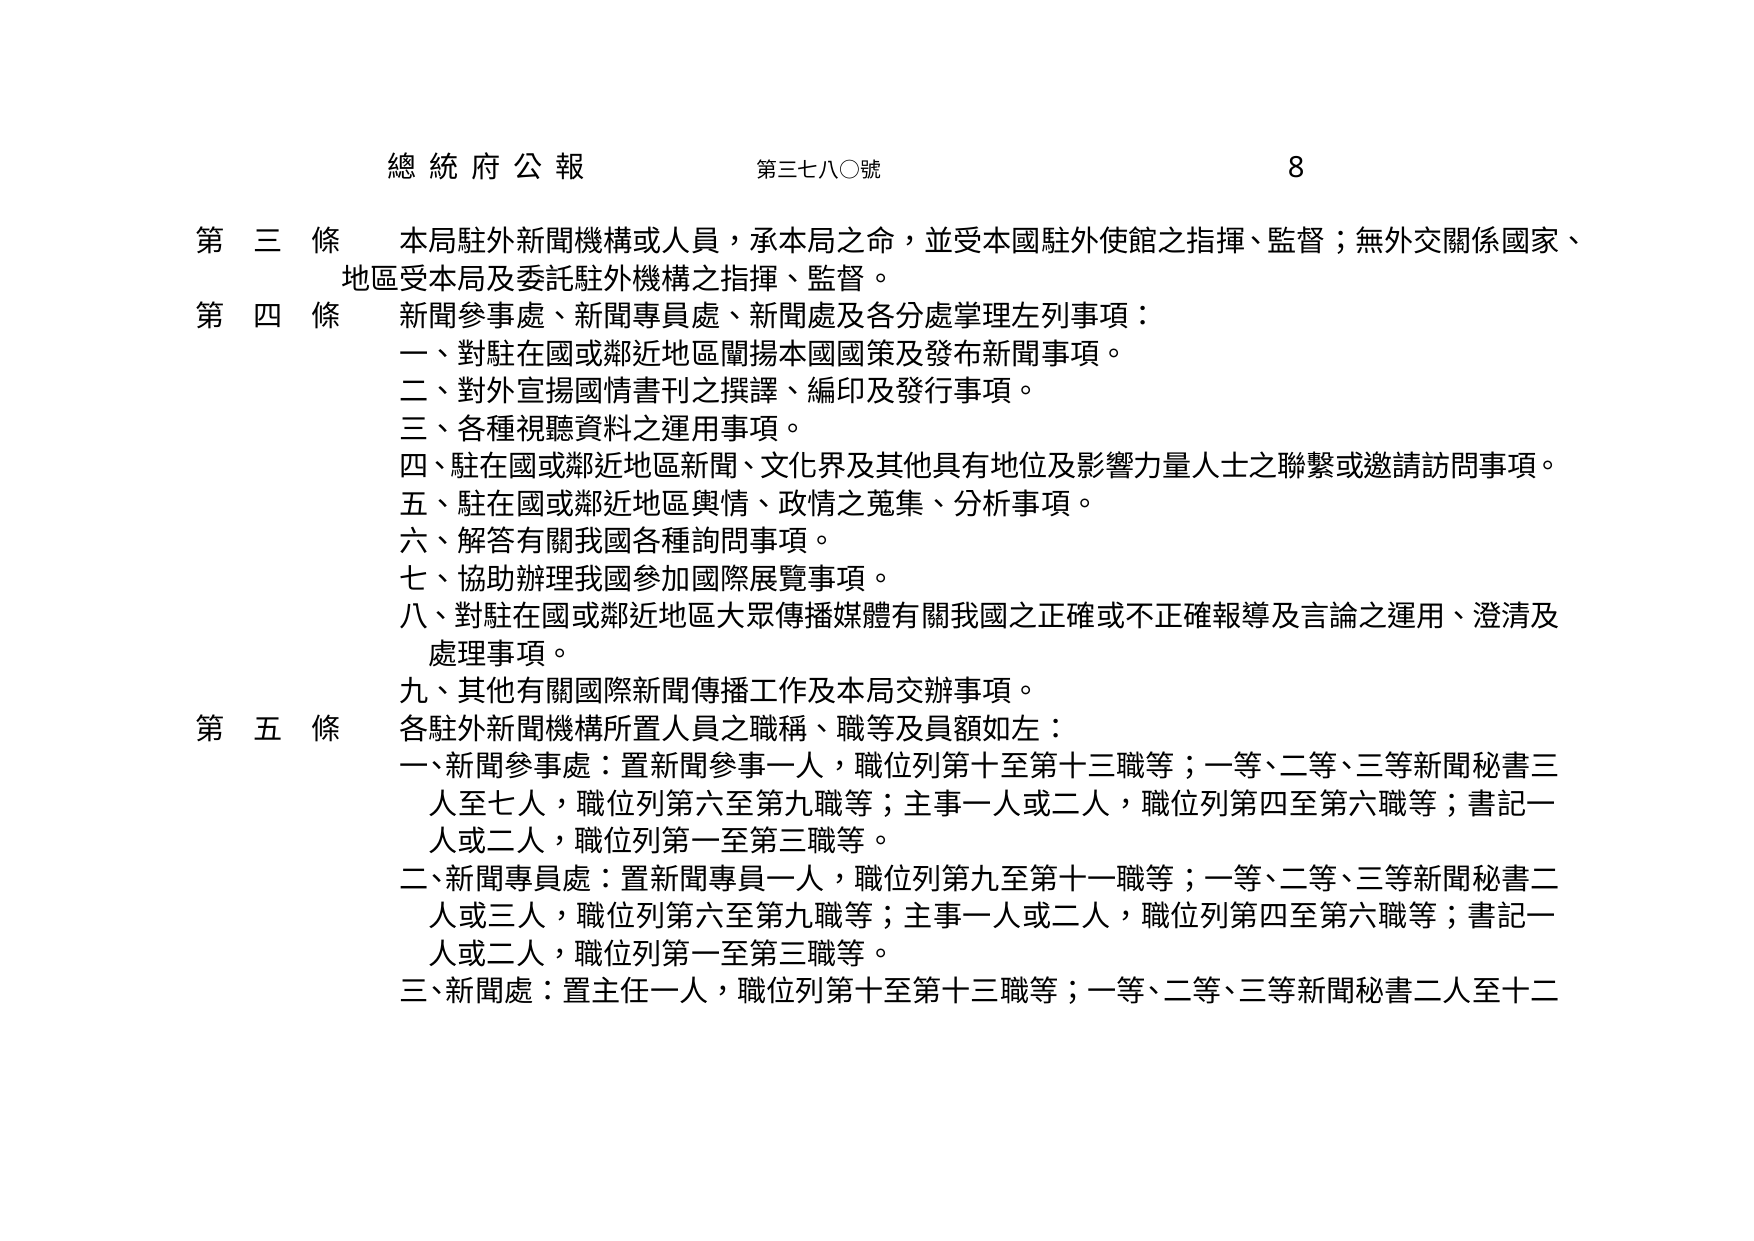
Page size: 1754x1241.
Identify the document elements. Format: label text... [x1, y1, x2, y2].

text 一、新聞參事處：置新聞參事一人，職位列第十至第十三職等；一等、二等、三等新聞秘書三人至七人，職位列第六至第九職等；主事一人或二人，職位列第四至第六職等；書記一人或二人，職位列第一至第三職等。 [399, 747, 1559, 859]
text 三、各種視聽資料之運用事項。 [399, 409, 1559, 447]
text 五、駐在國或鄰近地區輿情、政情之蒐集、分析事項。 [399, 484, 1559, 522]
text 六、解答有關我國各種詢問事項。 [399, 522, 1559, 559]
text 七、協助辦理我國參加國際展覽事項。 [399, 559, 1559, 597]
text 九、其他有關國際新聞傳播工作及本局交辦事項。 [399, 672, 1559, 709]
text 三、新聞處：置主任一人，職位列第十至第十三職等；一等、二等、三等新聞秘書二人至十二 [399, 972, 1559, 1009]
text 二、新聞專員處：置新聞專員一人，職位列第九至第十一職等；一等、二等、三等新聞秘書二人或三人，職位列第六至第九職等；主事一人或二人，職位列第四至第六職等；書記一人或二人，職位列第一至第三職等。 [399, 859, 1559, 972]
text 八、對駐在國或鄰近地區大眾傳播媒體有關我國之正確或不正確報導及言論之運用、澄清及處理事項。 [399, 597, 1559, 672]
text 二、對外宣揚國情書刊之撰譯、編印及發行事項。 [399, 372, 1559, 409]
text 第 三 條 本局駐外新聞機構或人員，承本局之命，並受本國駐外使館之指揮、監督；無外交關係國家、地區受本局及委託駐外機構之指揮、監督。 [195, 222, 1559, 297]
text 第 五 條 各駐外新聞機構所置人員之職稱、職等及員額如左： [195, 709, 1559, 747]
text 四、駐在國或鄰近地區新聞、文化界及其他具有地位及影響力量人士之聯繫或邀請訪問事項。 [399, 447, 1559, 484]
text 第 四 條 新聞參事處、新聞專員處、新聞處及各分處掌理左列事項： [195, 297, 1559, 334]
text 一、對駐在國或鄰近地區闡揚本國國策及發布新聞事項。 [399, 334, 1559, 372]
